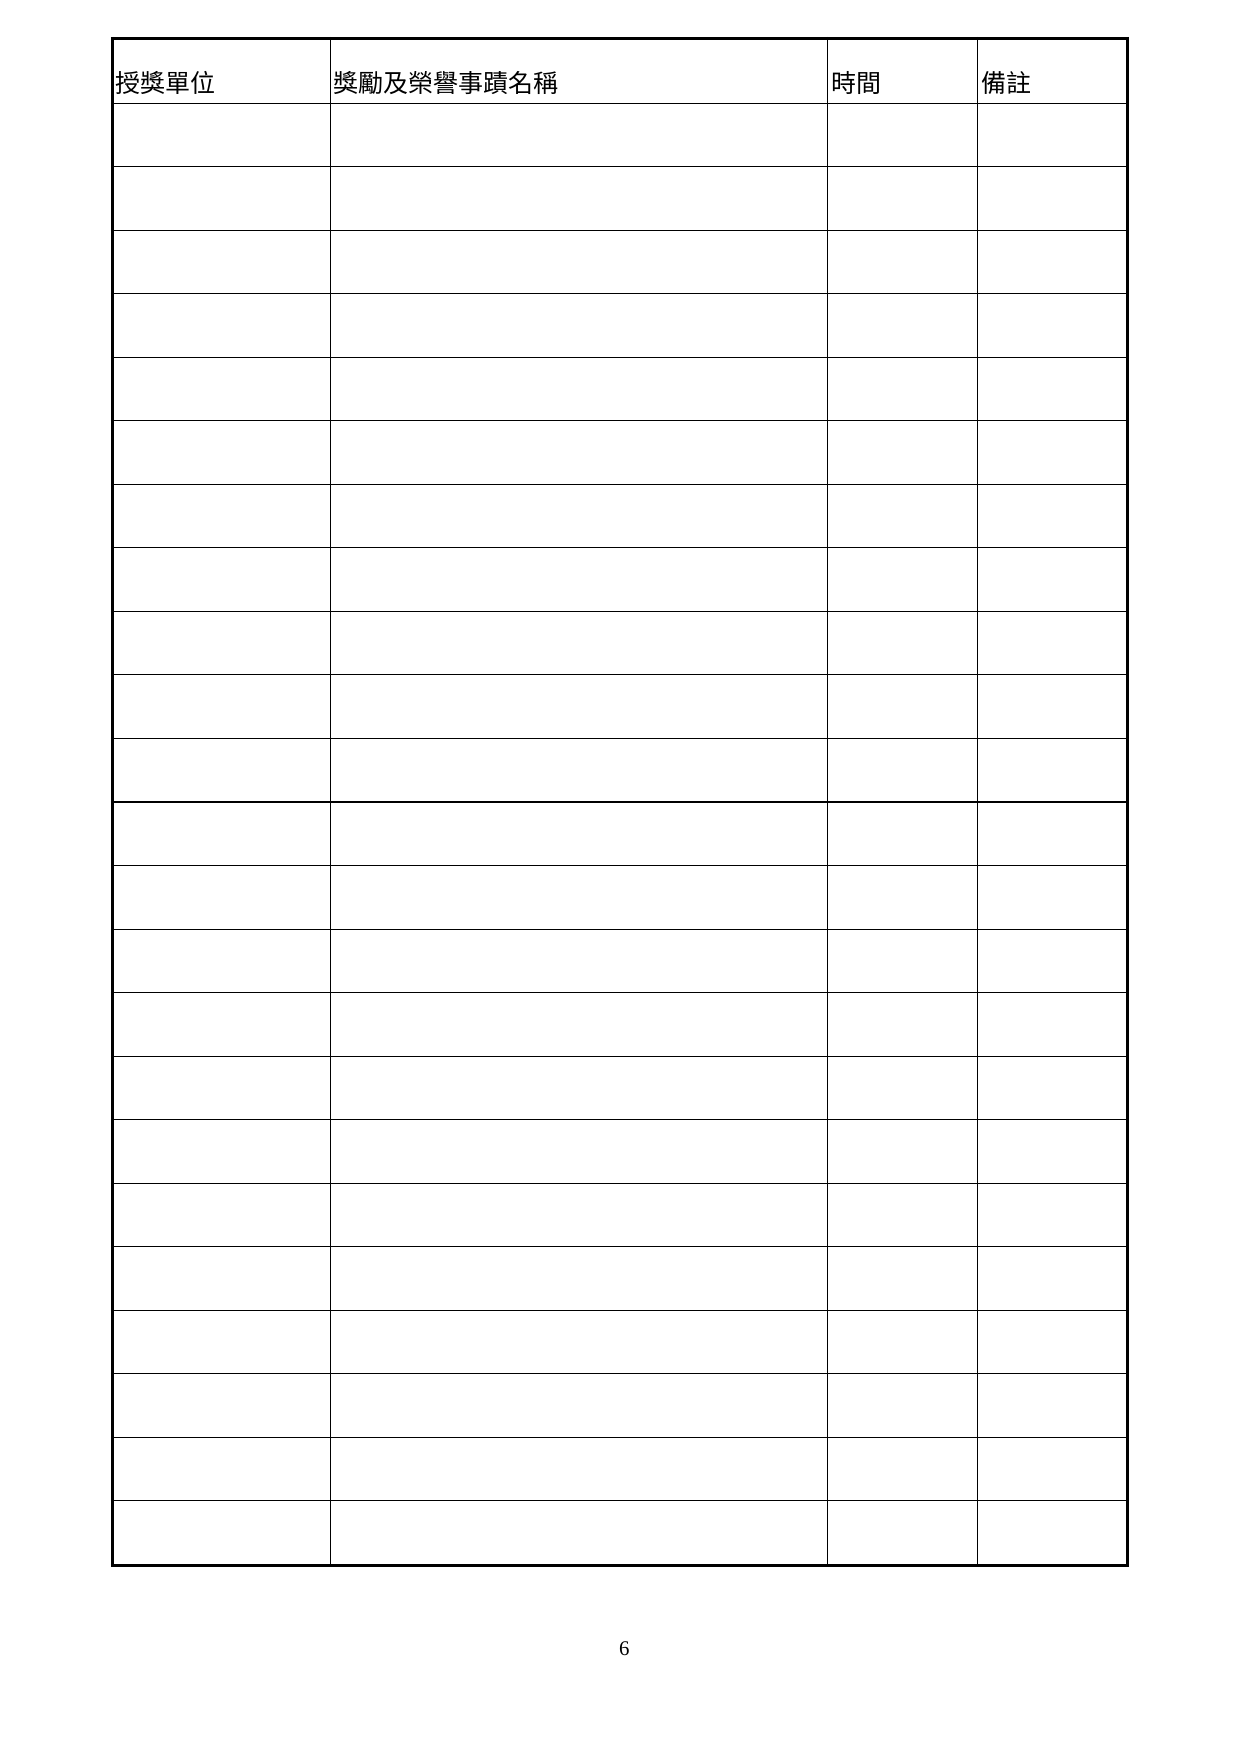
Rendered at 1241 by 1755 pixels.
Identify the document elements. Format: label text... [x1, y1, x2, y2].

table_cell [978, 485, 1126, 547]
table_cell [978, 1057, 1126, 1119]
table_cell [114, 548, 330, 611]
table_cell [978, 1311, 1126, 1373]
table_cell [978, 231, 1126, 293]
table_cell [114, 1438, 330, 1500]
table_cell [114, 739, 330, 801]
table_cell [114, 294, 330, 357]
table_cell [331, 1438, 827, 1500]
table_cell [978, 866, 1126, 928]
table_cell [114, 1120, 330, 1183]
table_cell [828, 104, 977, 166]
table_cell [978, 993, 1126, 1056]
table_cell [828, 358, 977, 420]
table_cell [828, 1311, 977, 1373]
table_cell [978, 1247, 1126, 1310]
table_cell [331, 866, 827, 928]
table_cell [978, 294, 1126, 357]
table_cell [828, 866, 977, 928]
table_cell [331, 358, 827, 420]
table_cell [114, 1057, 330, 1119]
table_cell [978, 930, 1126, 992]
table_cell [331, 739, 827, 801]
table_cell [331, 993, 827, 1056]
table_cell [331, 167, 827, 229]
table_cell [331, 1501, 827, 1564]
table_cell [828, 930, 977, 992]
table_cell [331, 548, 827, 611]
table_cell [331, 1184, 827, 1246]
table_cell [978, 1184, 1126, 1246]
table_cell [828, 993, 977, 1056]
table_cell [114, 1501, 330, 1564]
table_cell [114, 231, 330, 293]
table_header 授獎單位 [114, 40, 330, 102]
table_cell [114, 1374, 330, 1437]
table_cell [828, 485, 977, 547]
table_cell [331, 675, 827, 738]
table_cell [828, 1501, 977, 1564]
table_cell [331, 1247, 827, 1310]
table_cell [828, 675, 977, 738]
table_cell [114, 930, 330, 992]
table_cell [978, 803, 1126, 865]
table_cell [331, 231, 827, 293]
table_cell [331, 1057, 827, 1119]
table_cell [978, 167, 1126, 229]
table_cell [114, 167, 330, 229]
table_cell [828, 612, 977, 674]
table_cell [331, 1374, 827, 1437]
table_cell [828, 1247, 977, 1310]
table_cell [331, 104, 827, 166]
table_cell [828, 803, 977, 865]
table_cell [978, 104, 1126, 166]
table_cell [114, 485, 330, 547]
table_cell [331, 485, 827, 547]
table_cell [331, 612, 827, 674]
table_cell [114, 1311, 330, 1373]
table_header 時間 [828, 40, 977, 102]
table_cell [114, 993, 330, 1056]
table_cell [828, 739, 977, 801]
table_cell [828, 231, 977, 293]
table_cell [114, 675, 330, 738]
table_cell [828, 1057, 977, 1119]
table_cell [331, 1120, 827, 1183]
table_cell [978, 421, 1126, 484]
table_cell [114, 421, 330, 484]
table_cell [828, 421, 977, 484]
table_cell [331, 421, 827, 484]
table_cell [828, 548, 977, 611]
table_cell [114, 358, 330, 420]
table_cell [828, 167, 977, 229]
table_cell [114, 1247, 330, 1310]
table_cell [114, 866, 330, 928]
table_cell [331, 803, 827, 865]
table_cell [828, 1374, 977, 1437]
table_cell [978, 675, 1126, 738]
table_cell [978, 358, 1126, 420]
table_cell [828, 1184, 977, 1246]
table_cell [331, 930, 827, 992]
table_cell [978, 739, 1126, 801]
table_cell [828, 294, 977, 357]
table_cell [114, 612, 330, 674]
table_cell [114, 803, 330, 865]
table_cell [828, 1438, 977, 1500]
table_cell [978, 1501, 1126, 1564]
table_cell [114, 104, 330, 166]
table_cell [114, 1184, 330, 1246]
table_cell [331, 1311, 827, 1373]
table_header 備註 [978, 40, 1126, 102]
table_cell [331, 294, 827, 357]
table_cell [978, 1438, 1126, 1500]
table_cell [828, 1120, 977, 1183]
table_cell [978, 1120, 1126, 1183]
table_cell [978, 548, 1126, 611]
table_header 獎勵及榮譽事蹟名稱 [331, 40, 827, 102]
table_cell [978, 612, 1126, 674]
table_cell [978, 1374, 1126, 1437]
